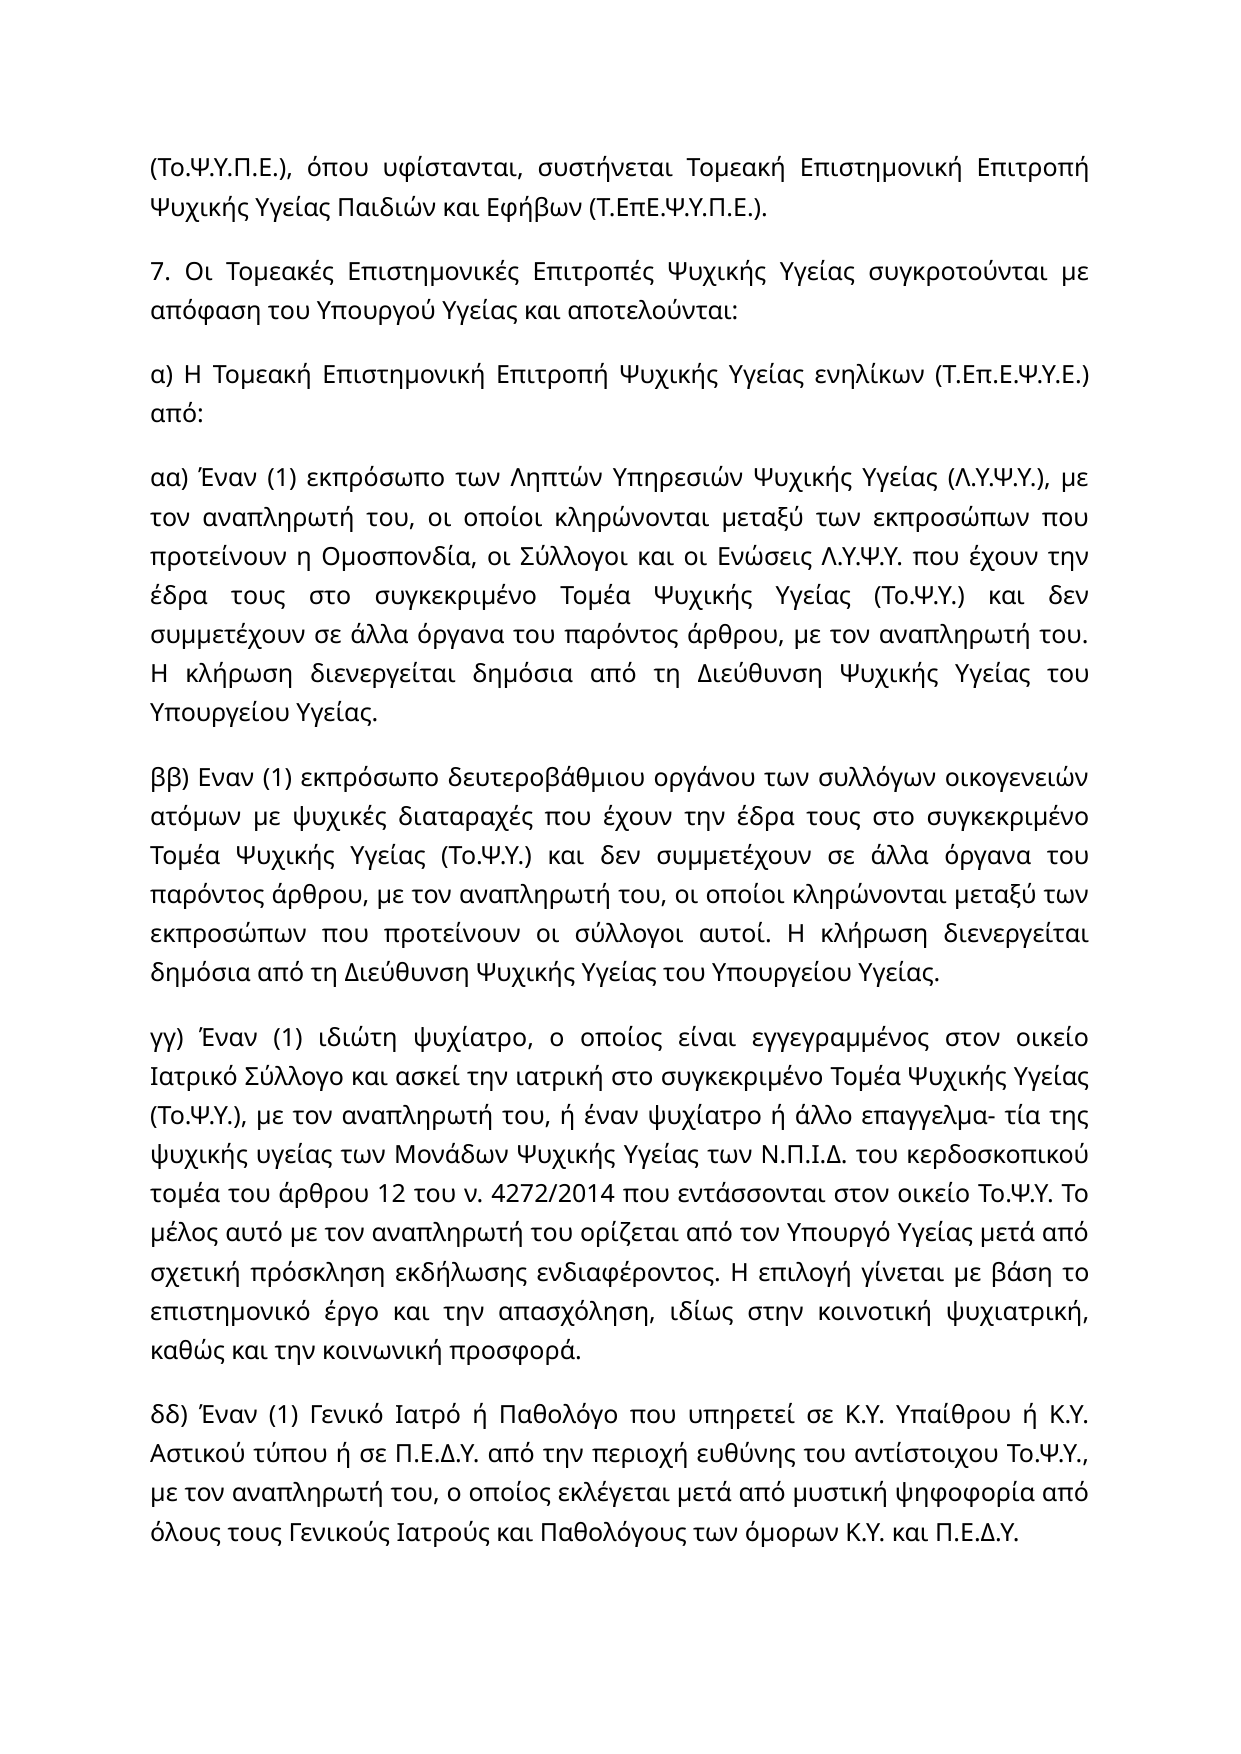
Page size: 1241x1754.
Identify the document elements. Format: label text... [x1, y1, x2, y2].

text α) Η Τομεακή Επιστημονική Επιτροπή Ψυχικής Υγείας ενηλίκων (Τ.Επ.Ε.Ψ.Υ.Ε.) από: [150, 357, 1090, 430]
text γγ) Έναν (1) ιδιώτη ψυχίατρο, ο οποίος είναι εγγεγραμμένος στον οικείο Ιατρικό Σύλλογο και ασκεί την ιατρική στο συγκεκριμένο Τομέα Ψυχικής Υγείας (Το.Ψ.Υ.), με τον αναπληρωτή του, ή έναν ψυχίατρο ή άλλο επαγγελμα- τία της ψυχικής υγείας των Μονάδων Ψυχικής Υγείας των Ν.Π.Ι.Δ. του κερδοσκοπικού τομέα του άρθρου 12 του ν. 4272/2014 που εντάσσονται στον οικείο Το.Ψ.Υ. Το μέλος αυτό με τον αναπληρωτή του ορίζεται από τον Υπουργό Υγείας μετά από σχετική πρόσκληση εκδήλωσης ενδιαφέροντος. Η επιλογή γίνεται με βάση το επιστημονικό έργο και την απασχόληση, ιδίως στην κοινοτική ψυχιατρική, καθώς και την κοινωνική προσφορά. [150, 1019, 1090, 1367]
text 7. Οι Τομεακές Επιστημονικές Επιτροπές Ψυχικής Υγείας συγκροτούνται με απόφαση του Υπουργού Υγείας και αποτελούνται: [150, 253, 1090, 327]
text ββ) Eναν (1) εκπρόσωπο δευτεροβάθμιου οργάνου των συλλόγων οικογενειών ατόμων με ψυχικές διαταραχές που έχουν την έδρα τους στο συγκεκριμένο Τομέα Ψυχικής Υγείας (Το.Ψ.Υ.) και δεν συμμετέχουν σε άλλα όργανα του παρόντος άρθρου, με τον αναπληρωτή του, οι οποίοι κληρώνονται μεταξύ των εκπροσώπων που προτείνουν οι σύλλογοι αυτοί. Η κλήρωση διενεργείται δημόσια από τη Διεύθυνση Ψυχικής Υγείας του Υπουργείου Υγείας. [150, 759, 1090, 989]
text δδ) Έναν (1) Γενικό Ιατρό ή Παθολόγο που υπηρετεί σε Κ.Υ. Υπαίθρου ή Κ.Υ. Αστικού τύπου ή σε Π.Ε.Δ.Υ. από την περιοχή ευθύνης του αντίστοιχου Το.Ψ.Υ., με τον αναπληρωτή του, ο οποίος εκλέγεται μετά από μυστική ψηφοφορία από όλους τους Γενικούς Ιατρούς και Παθολόγους των όμορων Κ.Υ. και Π.Ε.Δ.Υ. [150, 1397, 1090, 1548]
text (Το.Ψ.Υ.Π.Ε.), όπου υφίστανται, συστήνεται Τομεακή Επιστημονική Επιτροπή Ψυχικής Υγείας Παιδιών και Εφήβων (Τ.ΕπΕ.Ψ.Υ.Π.Ε.). [150, 150, 1090, 223]
text αα) Έναν (1) εκπρόσωπο των Ληπτών Υπηρεσιών Ψυχικής Υγείας (Λ.Υ.Ψ.Υ.), με τον αναπληρωτή του, οι οποίοι κληρώνονται μεταξύ των εκπροσώπων που προτείνουν η Ομοσπονδία, οι Σύλλογοι και οι Ενώσεις Λ.Υ.Ψ.Υ. που έχουν την έδρα τους στο συγκεκριμένο Τομέα Ψυχικής Υγείας (Το.Ψ.Υ.) και δεν συμμετέχουν σε άλλα όργανα του παρόντος άρθρου, με τον αναπληρωτή του. Η κλήρωση διενεργείται δημόσια από τη Διεύθυνση Ψυχικής Υγείας του Υπουργείου Υγείας. [150, 460, 1090, 729]
